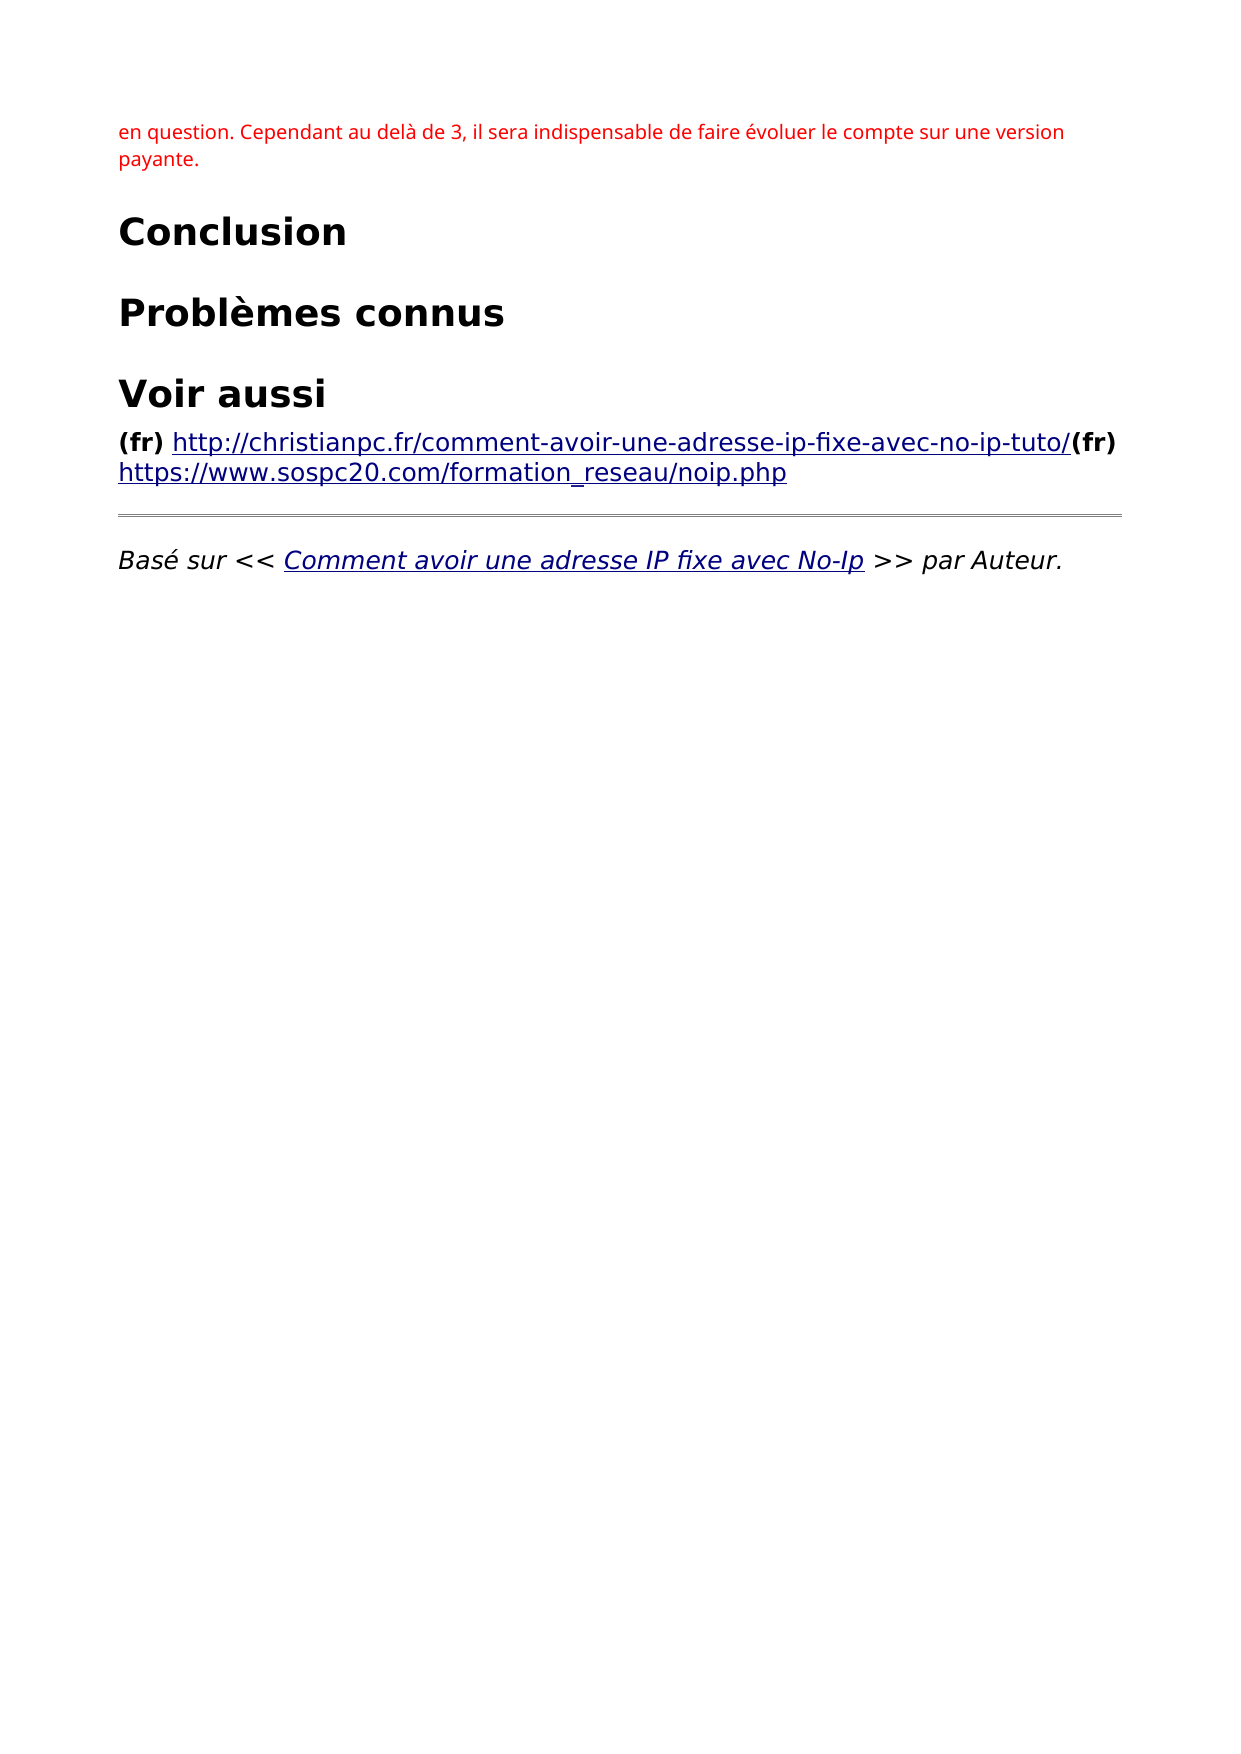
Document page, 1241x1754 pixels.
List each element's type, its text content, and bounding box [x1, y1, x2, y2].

subtitle Conclusion [118, 210, 1122, 254]
subtitle Problèmes connus [118, 291, 1122, 335]
text (fr) http://christianpc.fr/comment-avoir-une-adresse-ip-fixe-avec-no-ip-tuto/(fr) https://www.sospc20.com/formation_reseau/noip.php [118, 429, 1122, 487]
text Basé sur << Comment avoir une adresse IP fixe avec No-Ip >> par Auteur. [118, 546, 1122, 575]
text en question. Cependant au delà de 3, il sera indispensable de faire évoluer le compte sur une version payante. [118, 118, 1122, 173]
subtitle Voir aussi [118, 372, 1122, 416]
